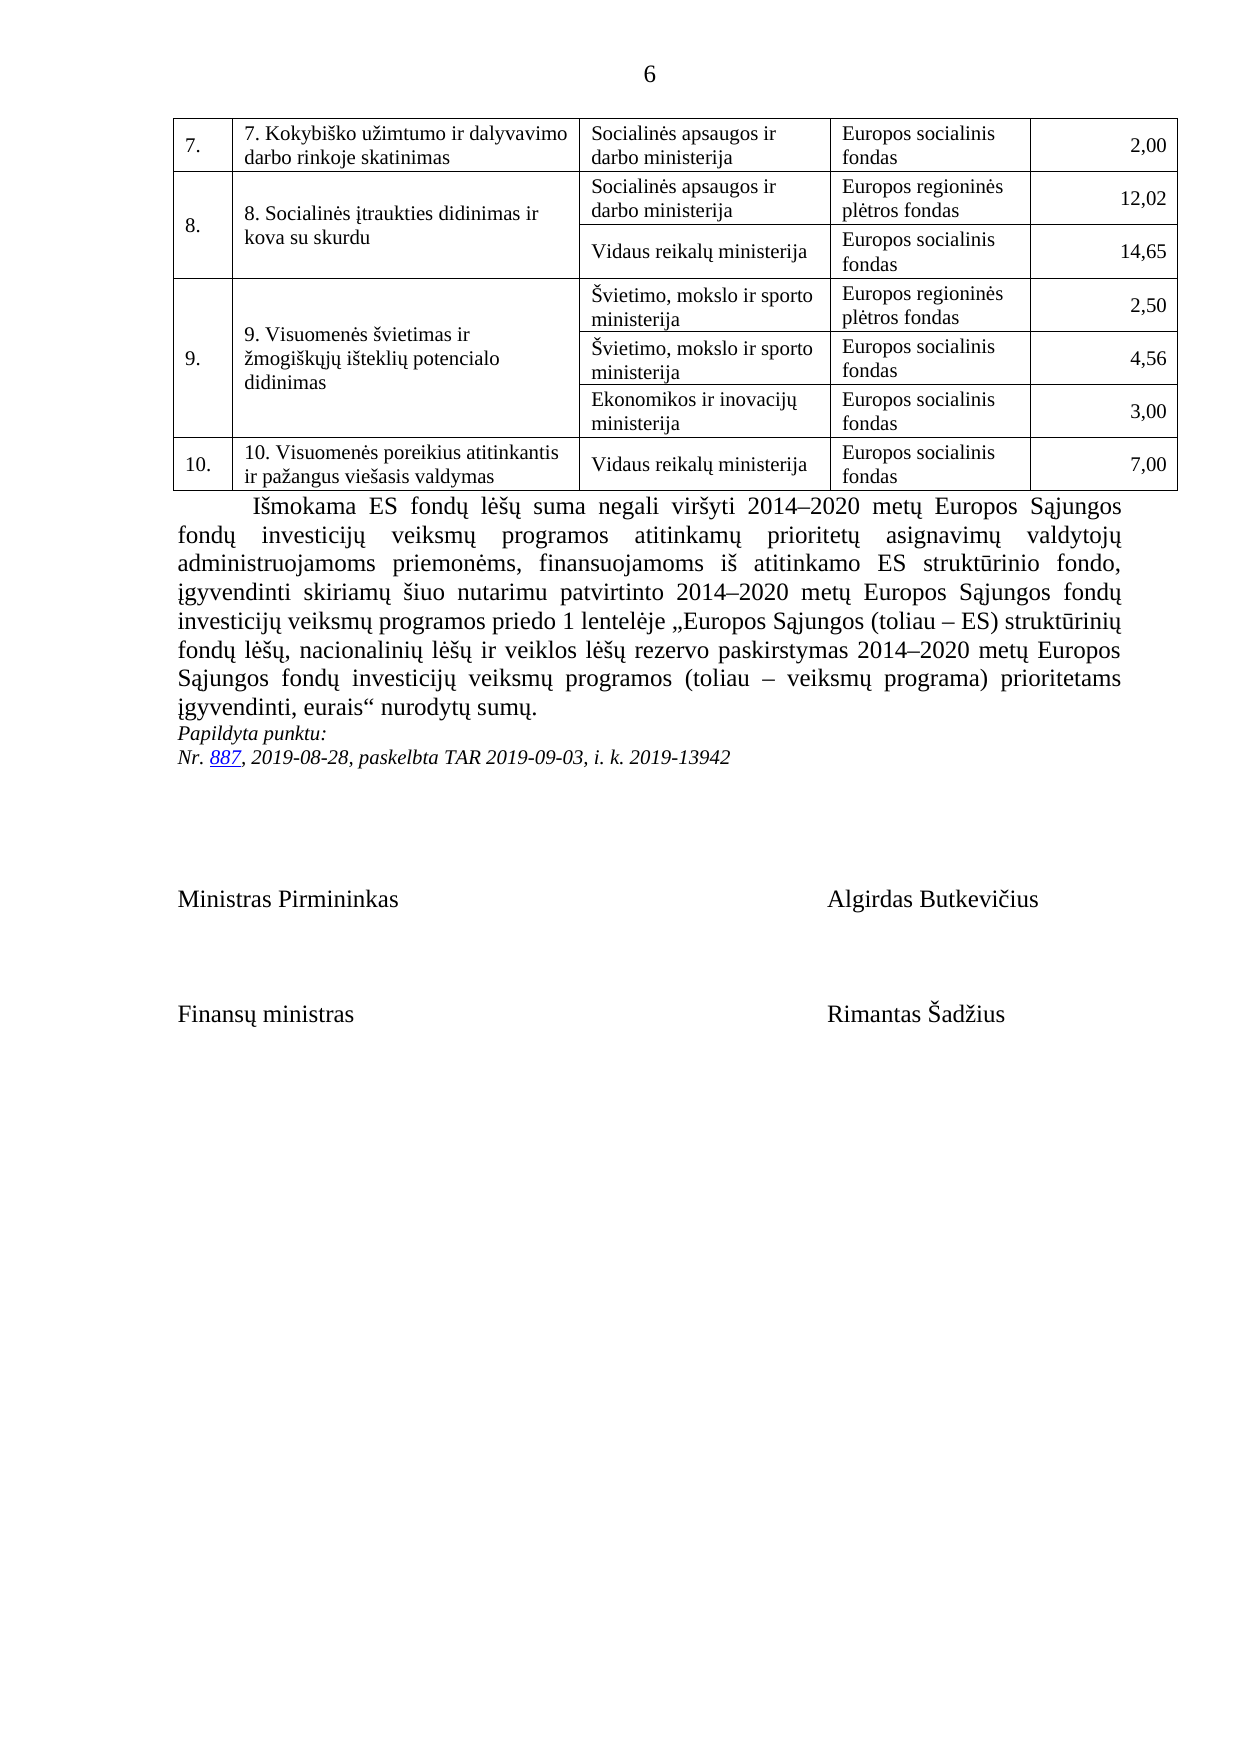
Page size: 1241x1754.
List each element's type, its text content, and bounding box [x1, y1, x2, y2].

table_cell 8. Socialinės įtraukties didinimas ir kova su skurdu [233, 172, 579, 277]
text Finansų ministras Rimantas Šadžius [177, 999, 1122, 1028]
table_cell Švietimo, mokslo ir sporto ministerija [580, 279, 830, 331]
table_cell Europos regioninės plėtros fondas [831, 279, 1030, 331]
table_cell 2,00 [1031, 119, 1177, 171]
table_cell 3,00 [1031, 385, 1177, 437]
text Išmokama ES fondų lėšų suma negali viršyti 2014–2020 metų Europos Sąjungos fondų investicijų veiksmų programos atitinkamų prioritetų asignavimų valdytojų administruojamoms priemonėms, finansuojamoms iš atitinkamo ES struktūrinio fondo, įgyvendinti skiriamų šiuo nutarimu patvirtinto 2014–2020 metų Europos Sąjungos fondų investicijų veiksmų programos priedo 1 lentelėje „Europos Sąjungos (toliau – ES) struktūrinių fondų lėšų, nacionalinių lėšų ir veiklos lėšų rezervo paskirstymas 2014–2020 metų Europos Sąjungos fondų investicijų veiksmų programos (toliau – veiksmų programa) prioritetams įgyvendinti, eurais“ nurodytų sumų. [177, 491, 1122, 721]
table_cell Europos regioninės plėtros fondas [831, 172, 1030, 224]
table_cell 10. [174, 438, 232, 490]
table_cell Europos socialinis fondas [831, 438, 1030, 490]
table_cell Vidaus reikalų ministerija [580, 438, 830, 490]
table_cell 7,00 [1031, 438, 1177, 490]
table_cell Europos socialinis fondas [831, 119, 1030, 171]
table_cell 7. Kokybiško užimtumo ir dalyvavimo darbo rinkoje skatinimas [233, 119, 579, 171]
table_cell Švietimo, mokslo ir sporto ministerija [580, 332, 830, 384]
table_cell 10. Visuomenės poreikius atitinkantis ir pažangus viešasis valdymas [233, 438, 579, 490]
table_cell 9. [174, 279, 232, 437]
table_cell Europos socialinis fondas [831, 385, 1030, 437]
table_cell 9. Visuomenės švietimas ir žmogiškųjų išteklių potencialo didinimas [233, 279, 579, 437]
table_cell 8. [174, 172, 232, 277]
table_cell Europos socialinis fondas [831, 332, 1030, 384]
table_cell 4,56 [1031, 332, 1177, 384]
table_cell 7. [174, 119, 232, 171]
table_cell Europos socialinis fondas [831, 225, 1030, 277]
table_cell Vidaus reikalų ministerija [580, 225, 830, 277]
table_cell 14,65 [1031, 225, 1177, 277]
table_cell 12,02 [1031, 172, 1177, 224]
table_cell 2,50 [1031, 279, 1177, 331]
text Papildyta punktu: [177, 721, 1122, 745]
text Ministras Pirmininkas Algirdas Butkevičius [177, 884, 1122, 913]
table_cell Socialinės apsaugos ir darbo ministerija [580, 119, 830, 171]
table_cell Ekonomikos ir inovacijų ministerija [580, 385, 830, 437]
table_cell Socialinės apsaugos ir darbo ministerija [580, 172, 830, 224]
text Nr. 887, 2019-08-28, paskelbta TAR 2019-09-03, i. k. 2019-13942 [177, 745, 1122, 769]
